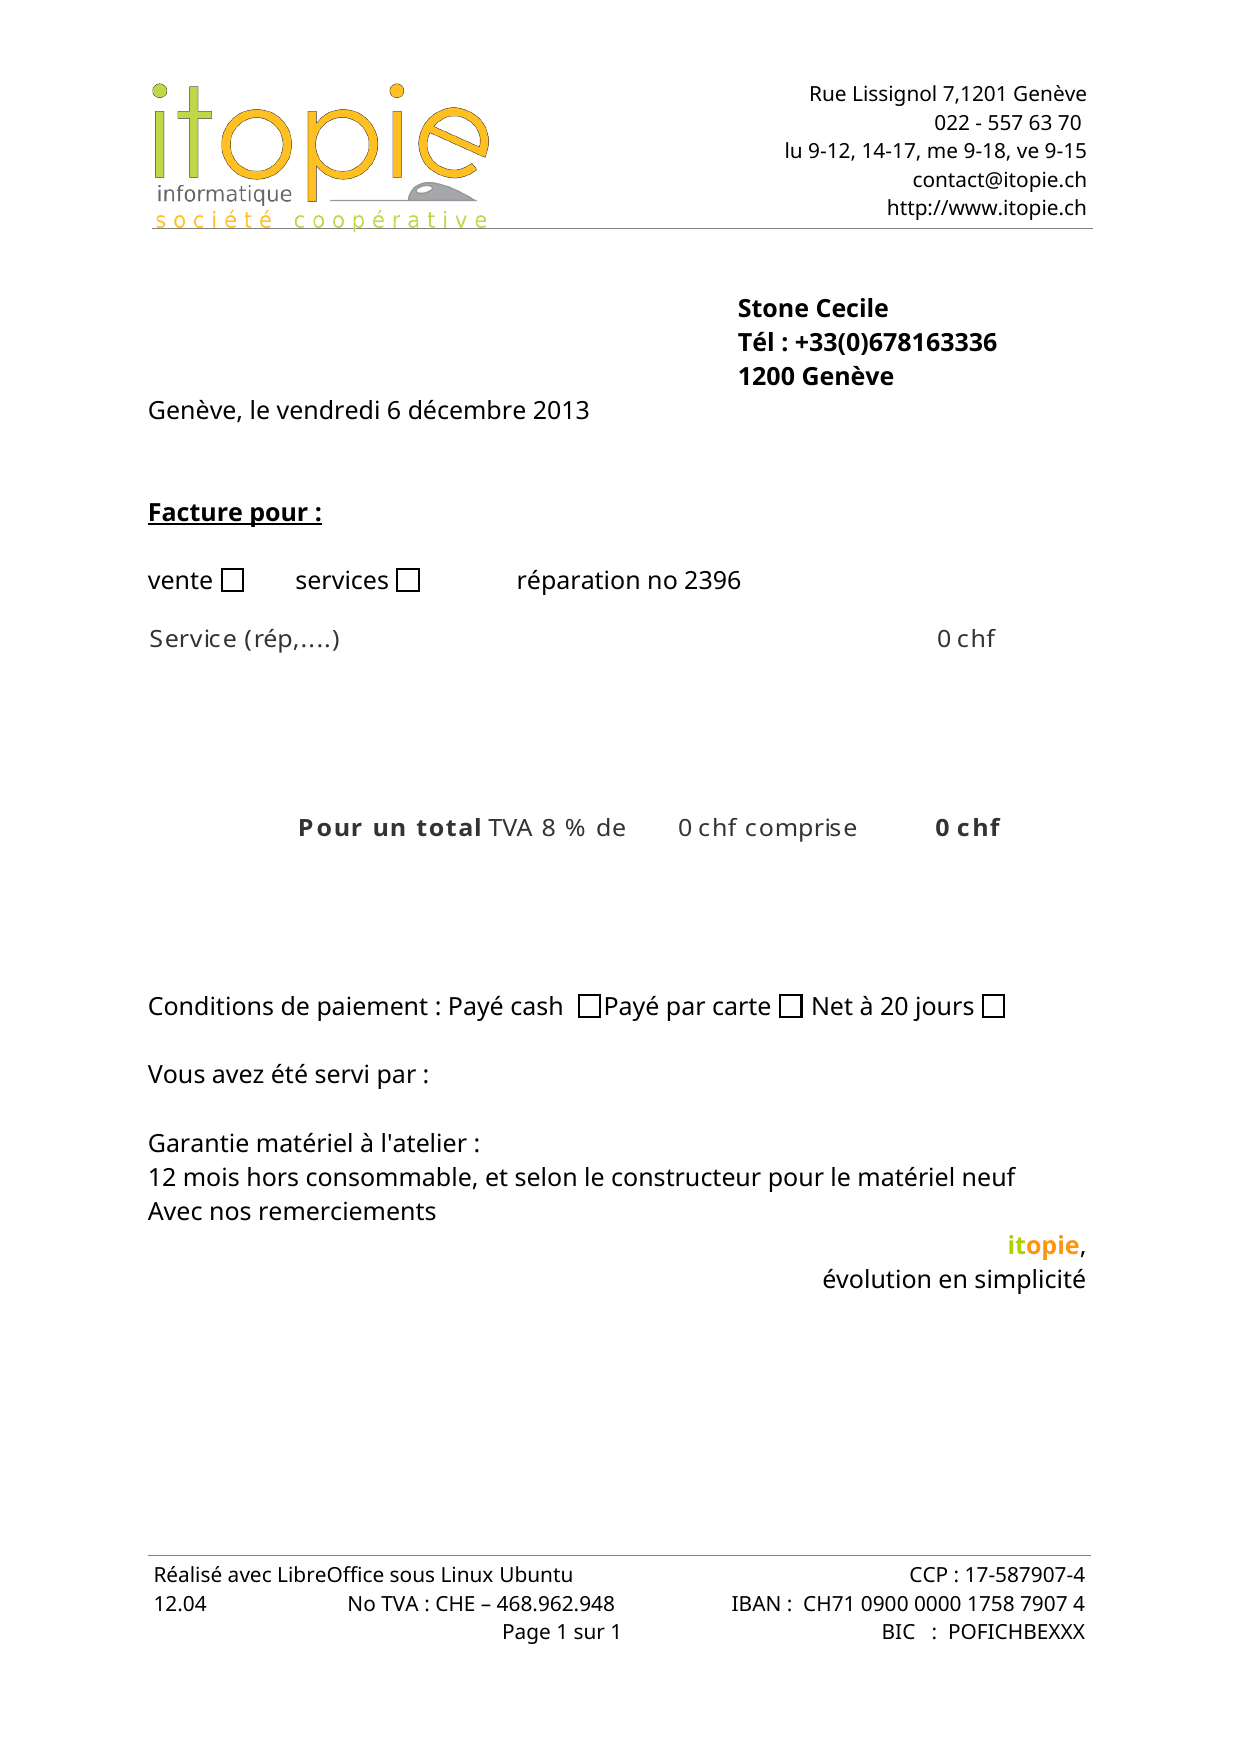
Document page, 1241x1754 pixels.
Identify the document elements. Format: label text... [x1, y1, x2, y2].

text Vous avez été servi par : [148, 1057, 1093, 1091]
text évolution en simplicité [148, 1262, 1093, 1296]
text Stone Cecile [148, 290, 1093, 324]
text 12 mois hors consommable, et selon le constructeur pour le matériel neuf [148, 1159, 1093, 1193]
text Conditions de paiement : Payé cash Payé par carte Net à 20 jours [148, 989, 1093, 1023]
text vente services réparation no 2396 [148, 563, 1093, 597]
text Genève, le vendredi 6 décembre 2013 [148, 392, 1093, 427]
picture [138, 72, 500, 244]
text itopie, [148, 1227, 1093, 1262]
text Tél : +33(0)678163336 [148, 324, 1093, 358]
text Facture pour : [148, 495, 1093, 529]
text 1200 Genève [148, 358, 1093, 392]
text Garantie matériel à l'atelier : [148, 1125, 1093, 1159]
text Avec nos remerciements [148, 1193, 1093, 1227]
